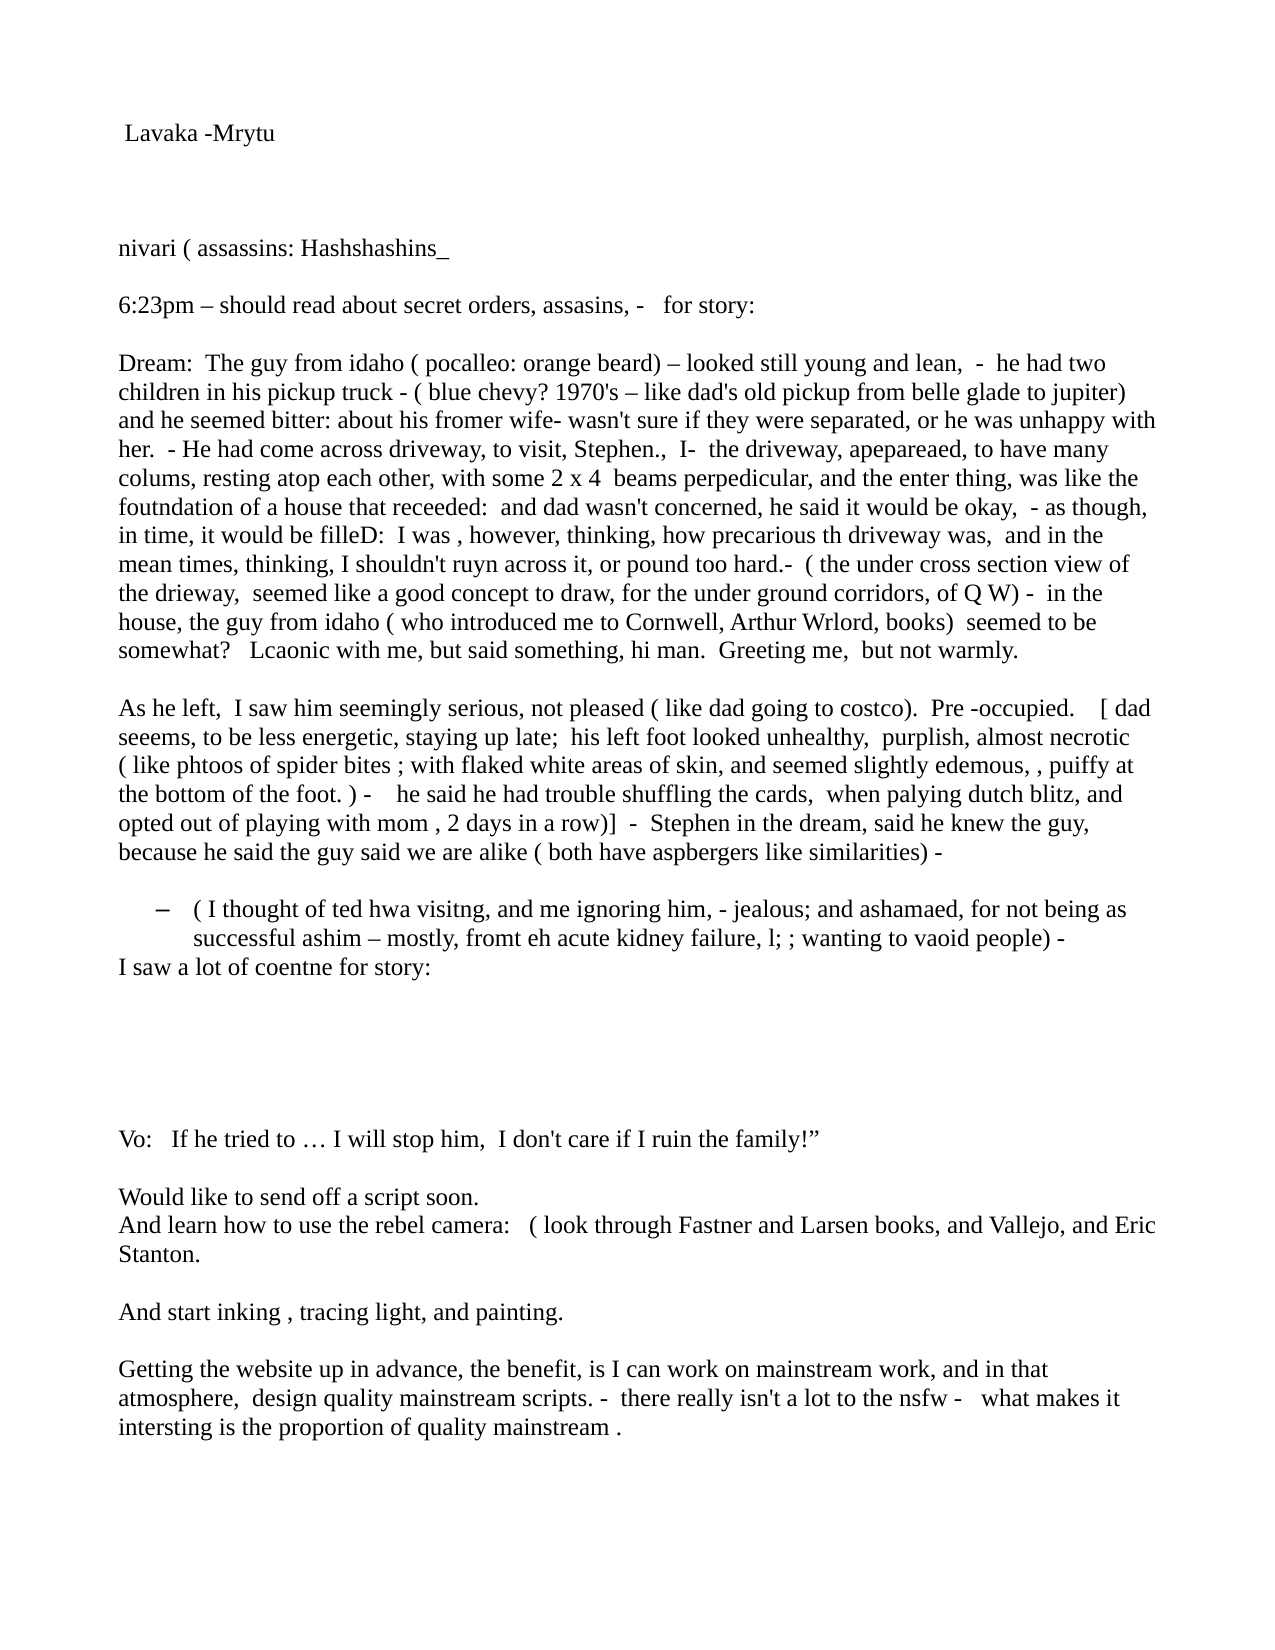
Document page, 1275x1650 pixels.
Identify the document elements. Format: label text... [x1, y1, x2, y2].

list ( I thought of ted hwa visitng, and me ignoring him, - jealous; and ashamaed, for not being as successful ashim – mostly, fromt eh acute kidney failure, l; ; wanting to vaoid people) - [156, 894, 1157, 952]
text Getting the website up in advance, the benefit, is I can work on mainstream work, and in that atmosphere, design quality mainstream scripts. - there really isn't a lot to the nsfw - what makes it intersting is the proportion of quality mainstream . [118, 1354, 1157, 1441]
text nivari ( assassins: Hashshashins_ [118, 233, 1157, 262]
text And learn how to use the rebel camera: ( look through Fastner and Larsen books, and Vallejo, and Eric Stanton. [118, 1211, 1157, 1268]
text I saw a lot of coentne for story: [118, 952, 1157, 981]
text 6:23pm – should read about secret orders, assasins, - for story: [118, 291, 1157, 319]
text Vo: If he tried to … I will stop him, I don't care if I ruin the family!” [118, 1124, 1157, 1153]
text Would like to send off a script soon. [118, 1182, 1157, 1211]
text And start inking , tracing light, and painting. [118, 1297, 1157, 1326]
text Lavaka -Mrytu [118, 118, 1157, 147]
text Dream: The guy from idaho ( pocalleo: orange beard) – looked still young and lean, - he had two children in his pickup truck - ( blue chevy? 1970's – like dad's old pickup from belle glade to jupiter) and he seemed bitter: about his fromer wife- wasn't sure if they were separated, or he was unhappy with her. - He had come across driveway, to visit, Stephen., I- the driveway, apepareaed, to have many colums, resting atop each other, with some 2 x 4 beams perpedicular, and the enter thing, was like the foutndation of a house that receeded: and dad wasn't concerned, he said it would be okay, - as though, in time, it would be filleD: I was , however, thinking, how precarious th driveway was, and in the mean times, thinking, I shouldn't ruyn across it, or pound too hard.- ( the under cross section view of the drieway, seemed like a good concept to draw, for the under ground corridors, of Q W) - in the house, the guy from idaho ( who introduced me to Cornwell, Arthur Wrlord, books) seemed to be somewhat? Lcaonic with me, but said something, hi man. Greeting me, but not warmly. [118, 348, 1157, 664]
text As he left, I saw him seemingly serious, not pleased ( like dad going to costco). Pre -occupied. [ dad seeems, to be less energetic, staying up late; his left foot looked unhealthy, purplish, almost necrotic ( like phtoos of spider bites ; with flaked white areas of skin, and seemed slightly edemous, , puiffy at the bottom of the foot. ) - he said he had trouble shuffling the cards, when palying dutch blitz, and opted out of playing with mom , 2 days in a row)] - Stephen in the dream, said he knew the guy, because he said the guy said we are alike ( both have aspbergers like similarities) - [118, 693, 1157, 866]
